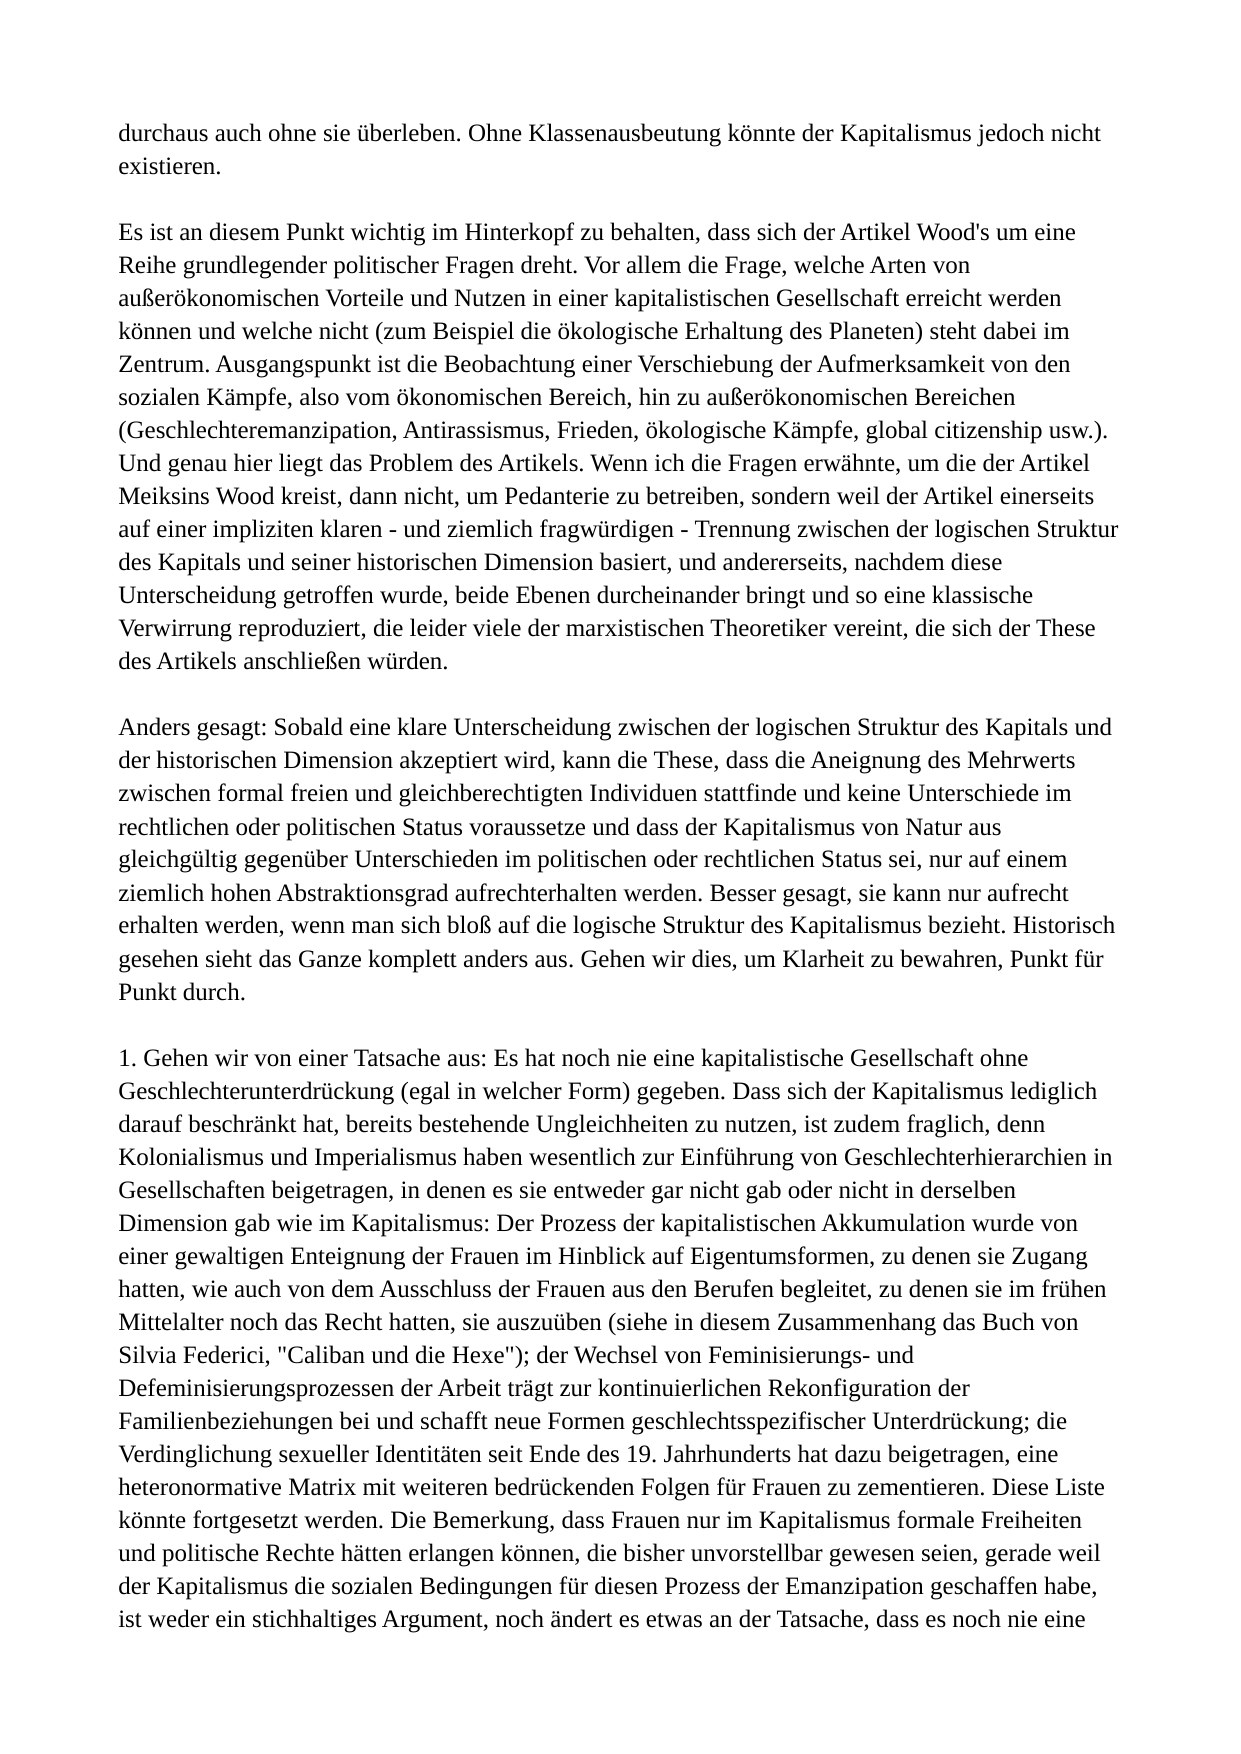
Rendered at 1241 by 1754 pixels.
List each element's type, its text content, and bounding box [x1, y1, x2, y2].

text durchaus auch ohne sie überleben. Ohne Klassenausbeutung könnte der Kapitalismus jedoch nicht existieren. Es ist an diesem Punkt wichtig im Hinterkopf zu behalten, dass sich der Artikel Wood's um eine Reihe grundlegender politischer Fragen dreht. Vor allem die Frage, welche Arten von außerökonomischen Vorteile und Nutzen in einer kapitalistischen Gesellschaft erreicht werden können und welche nicht (zum Beispiel die ökologische Erhaltung des Planeten) steht dabei im Zentrum. Ausgangspunkt ist die Beobachtung einer Verschiebung der Aufmerksamkeit von den sozialen Kämpfe, also vom ökonomischen Bereich, hin zu außerökonomischen Bereichen (Geschlechteremanzipation, Antirassismus, Frieden, ökologische Kämpfe, global citizenship usw.). Und genau hier liegt das Problem des Artikels. Wenn ich die Fragen erwähnte, um die der Artikel Meiksins Wood kreist, dann nicht, um Pedanterie zu betreiben, sondern weil der Artikel einerseits auf einer impliziten klaren - und ziemlich fragwürdigen - Trennung zwischen der logischen Struktur des Kapitals und seiner historischen Dimension basiert, und andererseits, nachdem diese Unterscheidung getroffen wurde, beide Ebenen durcheinander bringt und so eine klassische Verwirrung reproduziert, die leider viele der marxistischen Theoretiker vereint, die sich der These des Artikels anschließen würden. Anders gesagt: Sobald eine klare Unterscheidung zwischen der logischen Struktur des Kapitals und der historischen Dimension akzeptiert wird, kann die These, dass die Aneignung des Mehrwerts zwischen formal freien und gleichberechtigten Individuen stattfinde und keine Unterschiede im rechtlichen oder politischen Status voraussetze und dass der Kapitalismus von Natur aus gleichgültig gegenüber Unterschieden im politischen oder rechtlichen Status sei, nur auf einem ziemlich hohen Abstraktionsgrad aufrechterhalten werden. Besser gesagt, sie kann nur aufrecht erhalten werden, wenn man sich bloß auf die logische Struktur des Kapitalismus bezieht. Historisch gesehen sieht das Ganze komplett anders aus. Gehen wir dies, um Klarheit zu bewahren, Punkt für Punkt durch. 1. Gehen wir von einer Tatsache aus: Es hat noch nie eine kapitalistische Gesellschaft ohne Geschlechterunterdrückung (egal in welcher Form) gegeben. Dass sich der Kapitalismus lediglich darauf beschränkt hat, bereits bestehende Ungleichheiten zu nutzen, ist zudem fraglich, denn Kolonialismus und Imperialismus haben wesentlich zur Einführung von Geschlechterhierarchien in Gesellschaften beigetragen, in denen es sie entweder gar nicht gab oder nicht in derselben Dimension gab wie im Kapitalismus: Der Prozess der kapitalistischen Akkumulation wurde von einer gewaltigen Enteignung der Frauen im Hinblick auf Eigentumsformen, zu denen sie Zugang hatten, wie auch von dem Ausschluss der Frauen aus den Berufen begleitet, zu denen sie im frühen Mittelalter noch das Recht hatten, sie auszuüben (siehe in diesem Zusammenhang das Buch von Silvia Federici, "Caliban und die Hexe"); der Wechsel von Feminisierungs- und Defeminisierungsprozessen der Arbeit trägt zur kontinuierlichen Rekonfiguration der Familienbeziehungen bei und schafft neue Formen geschlechtsspezifischer Unterdrückung; die Verdinglichung sexueller Identitäten seit Ende des 19. Jahrhunderts hat dazu beigetragen, eine heteronormative Matrix mit weiteren bedrückenden Folgen für Frauen zu zementieren. Diese Liste könnte fortgesetzt werden. Die Bemerkung, dass Frauen nur im Kapitalismus formale Freiheiten und politische Rechte hätten erlangen können, die bisher unvorstellbar gewesen seien, gerade weil der Kapitalismus die sozialen Bedingungen für diesen Prozess der Emanzipation geschaffen habe, ist weder ein stichhaltiges Argument, noch ändert es etwas an der Tatsache, dass es noch nie eine [118, 118, 1122, 1633]
